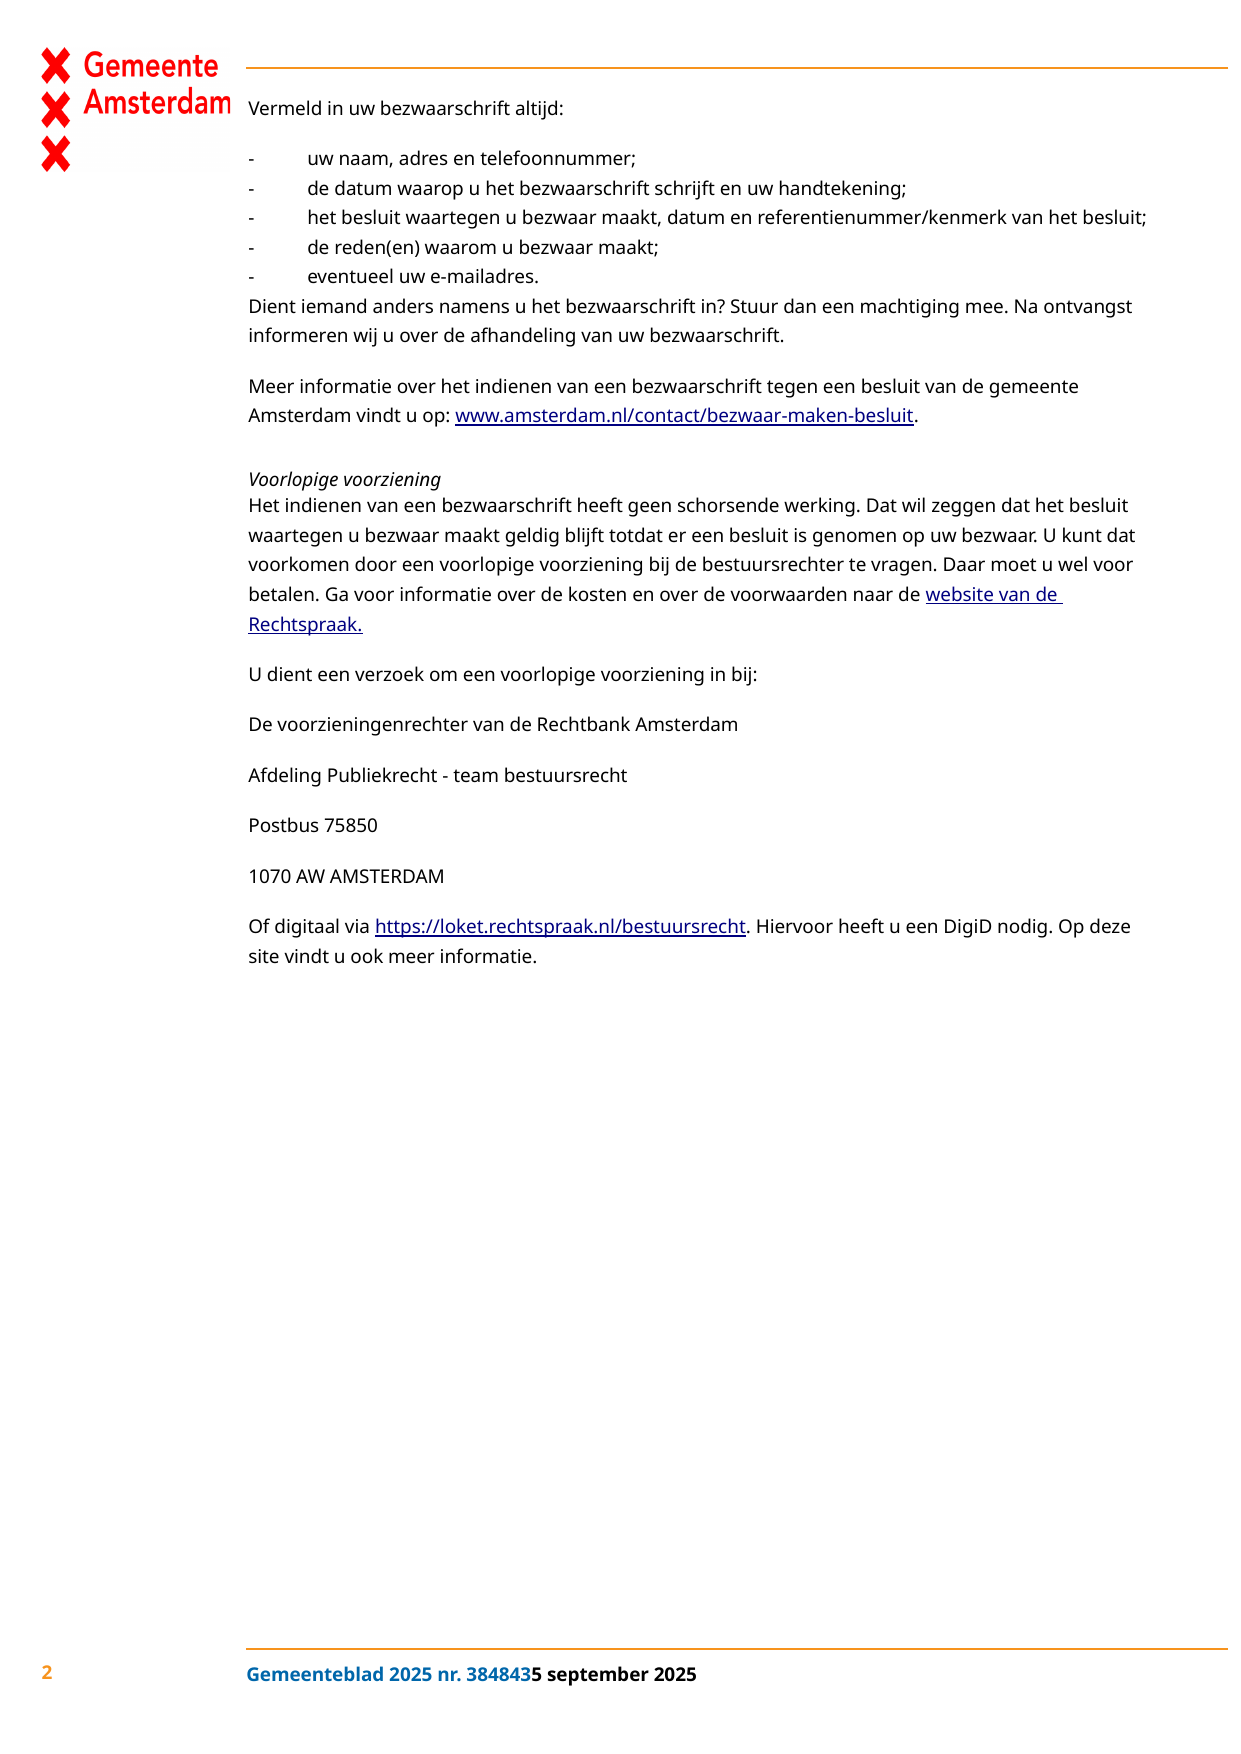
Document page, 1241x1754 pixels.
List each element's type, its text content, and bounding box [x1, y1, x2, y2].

list de reden(en) waarom u bezwaar maakt; [248, 234, 1152, 260]
text U dient een verzoek om een voorlopige voorziening in bij: [248, 661, 1152, 687]
list de datum waarop u het bezwaarschrift schrijft en uw handtekening; [248, 175, 1152, 201]
text Vermeld in uw bezwaarschrift altijd: [248, 95, 1152, 121]
picture [41, 47, 231, 172]
text Of digitaal via https://loket.rechtspraak.nl/bestuursrecht. Hiervoor heeft u een DigiD nodig. Op deze site vindt u ook meer informatie. [248, 913, 1152, 968]
list het besluit waartegen u bezwaar maakt, datum en referentienummer/kenmerk van het besluit; [248, 204, 1152, 230]
text Meer informatie over het indienen van een bezwaarschrift tegen een besluit van de gemeente Amsterdam vindt u op: www.amsterdam.nl/contact/bezwaar-maken-besluit. [248, 373, 1152, 428]
text Postbus 75850 [248, 812, 1152, 838]
text Het indienen van een bezwaarschrift heeft geen schorsende werking. Dat wil zeggen dat het besluit waartegen u bezwaar maakt geldig blijft totdat er een besluit is genomen op uw bezwaar. U kunt dat voorkomen door een voorlopige voorziening bij de bestuursrechter te vragen. Daar moet u wel voor betalen. Ga voor informatie over de kosten en over de voorwaarden naar de website van de Rechtspraak. [248, 492, 1152, 636]
text De voorzieningenrechter van de Rechtbank Amsterdam [248, 712, 1152, 737]
list uw naam, adres en telefoonnummer; [248, 145, 1152, 171]
list eventueel uw e-mailadres. [248, 263, 1152, 289]
text Afdeling Publiekrecht - team bestuursrecht [248, 762, 1152, 788]
text Dient iemand anders namens u het bezwaarschrift in? Stuur dan een machtiging mee. Na ontvangst informeren wij u over de afhandeling van uw bezwaarschrift. [248, 293, 1152, 348]
text 1070 AW AMSTERDAM [248, 863, 1152, 888]
text Voorlopige voorziening [248, 467, 1152, 492]
